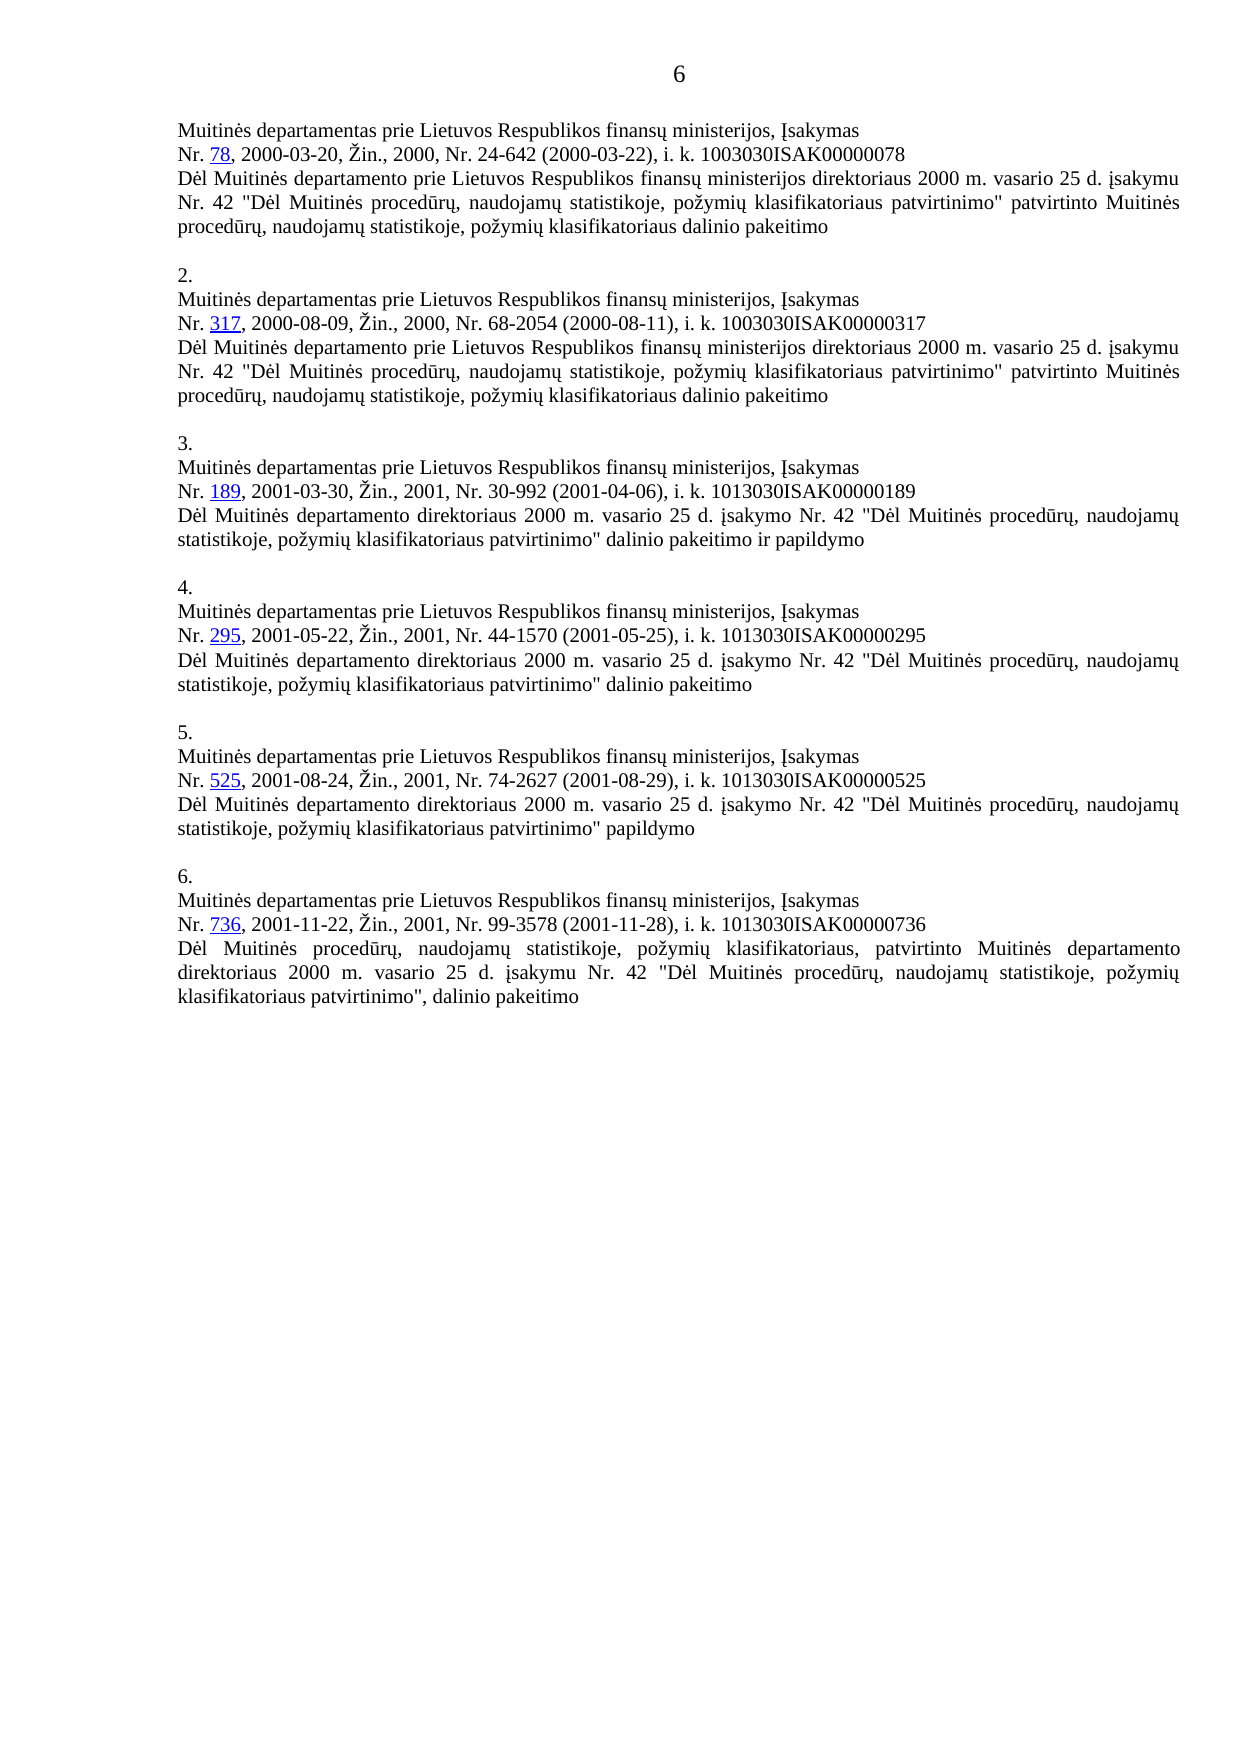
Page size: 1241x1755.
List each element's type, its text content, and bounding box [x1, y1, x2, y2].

text 4. [177, 575, 1181, 599]
text 6. [177, 864, 1181, 888]
text Muitinės departamentas prie Lietuvos Respublikos finansų ministerijos, Įsakymas [177, 599, 1181, 623]
text Muitinės departamentas prie Lietuvos Respublikos finansų ministerijos, Įsakymas [177, 744, 1181, 768]
text Nr. 736, 2001-11-22, Žin., 2001, Nr. 99-3578 (2001-11-28), i. k. 1013030ISAK00000736 [177, 912, 1181, 936]
text Nr. 189, 2001-03-30, Žin., 2001, Nr. 30-992 (2001-04-06), i. k. 1013030ISAK00000189 [177, 479, 1181, 503]
text Muitinės departamentas prie Lietuvos Respublikos finansų ministerijos, Įsakymas [177, 888, 1181, 912]
text Dėl Muitinės departamento prie Lietuvos Respublikos finansų ministerijos direktoriaus 2000 m. vasario 25 d. įsakymu Nr. 42 "Dėl Muitinės procedūrų, naudojamų statistikoje, požymių klasifikatoriaus patvirtinimo" patvirtinto Muitinės procedūrų, naudojamų statistikoje, požymių klasifikatoriaus dalinio pakeitimo [177, 335, 1181, 407]
text Muitinės departamentas prie Lietuvos Respublikos finansų ministerijos, Įsakymas [177, 455, 1181, 479]
text Dėl Muitinės departamento direktoriaus 2000 m. vasario 25 d. įsakymo Nr. 42 "Dėl Muitinės procedūrų, naudojamų statistikoje, požymių klasifikatoriaus patvirtinimo" papildymo [177, 792, 1181, 840]
text 3. [177, 431, 1181, 455]
text Dėl Muitinės departamento direktoriaus 2000 m. vasario 25 d. įsakymo Nr. 42 "Dėl Muitinės procedūrų, naudojamų statistikoje, požymių klasifikatoriaus patvirtinimo" dalinio pakeitimo [177, 647, 1181, 696]
text Nr. 295, 2001-05-22, Žin., 2001, Nr. 44-1570 (2001-05-25), i. k. 1013030ISAK00000295 [177, 623, 1181, 647]
text Nr. 78, 2000-03-20, Žin., 2000, Nr. 24-642 (2000-03-22), i. k. 1003030ISAK00000078 [177, 142, 1181, 166]
text 2. [177, 262, 1181, 287]
text Nr. 525, 2001-08-24, Žin., 2001, Nr. 74-2627 (2001-08-29), i. k. 1013030ISAK00000525 [177, 768, 1181, 792]
text 5. [177, 720, 1181, 744]
text Nr. 317, 2000-08-09, Žin., 2000, Nr. 68-2054 (2000-08-11), i. k. 1003030ISAK00000317 [177, 311, 1181, 335]
text Dėl Muitinės departamento prie Lietuvos Respublikos finansų ministerijos direktoriaus 2000 m. vasario 25 d. įsakymu Nr. 42 "Dėl Muitinės procedūrų, naudojamų statistikoje, požymių klasifikatoriaus patvirtinimo" patvirtinto Muitinės procedūrų, naudojamų statistikoje, požymių klasifikatoriaus dalinio pakeitimo [177, 166, 1181, 238]
text Muitinės departamentas prie Lietuvos Respublikos finansų ministerijos, Įsakymas [177, 287, 1181, 311]
text Dėl Muitinės departamento direktoriaus 2000 m. vasario 25 d. įsakymo Nr. 42 "Dėl Muitinės procedūrų, naudojamų statistikoje, požymių klasifikatoriaus patvirtinimo" dalinio pakeitimo ir papildymo [177, 503, 1181, 551]
text Muitinės departamentas prie Lietuvos Respublikos finansų ministerijos, Įsakymas [177, 118, 1181, 142]
text Dėl Muitinės procedūrų, naudojamų statistikoje, požymių klasifikatoriaus, patvirtinto Muitinės departamento direktoriaus 2000 m. vasario 25 d. įsakymu Nr. 42 "Dėl Muitinės procedūrų, naudojamų statistikoje, požymių klasifikatoriaus patvirtinimo", dalinio pakeitimo [177, 936, 1181, 1008]
